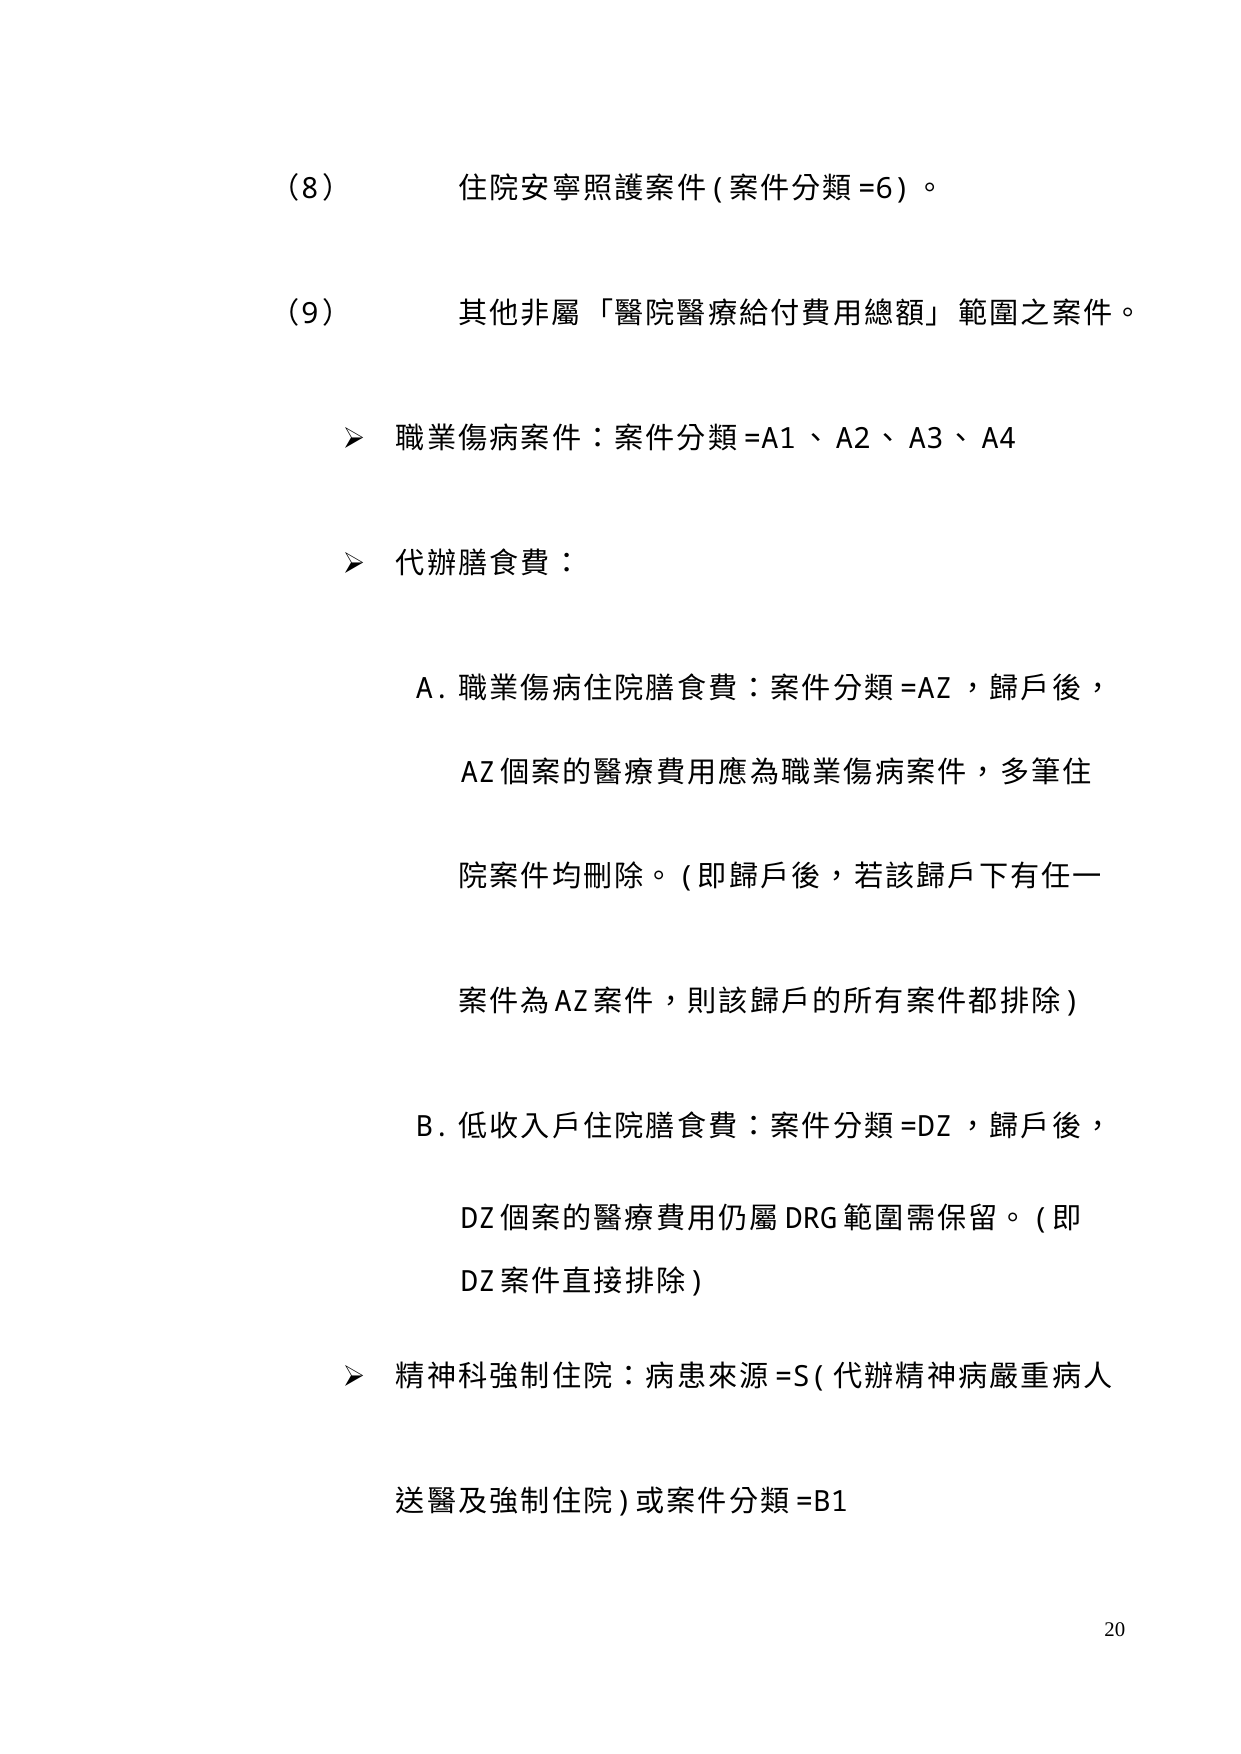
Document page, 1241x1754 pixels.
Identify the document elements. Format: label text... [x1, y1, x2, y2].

list 代辦膳食費： [338, 478, 1124, 603]
list 其他非屬「醫院醫療給付費用總額」範圍之案件。 [263, 228, 1124, 353]
list 精神科強制住院：病患來源=S(代辦精神病嚴重病人送醫及強制住院)或案件分類=B1 [338, 1290, 1124, 1540]
list 低收入戶住院膳食費：案件分類=DZ，歸戶後，DZ個案的醫療費用仍屬DRG範圍需保留。(即DZ案件直接排除) [406, 1040, 1114, 1290]
list 職業傷病住院膳食費：案件分類=AZ，歸戶後，AZ個案的醫療費用應為職業傷病案件，多筆住院案件均刪除。(即歸戶後，若該歸戶下有任一案件為AZ案件，則該歸戶的所有案件都排除) [406, 603, 1114, 1040]
list 住院安寧照護案件(案件分類=6)。 [263, 103, 1124, 228]
list 職業傷病案件：案件分類=A1、A2、A3、A4 [338, 353, 1124, 478]
